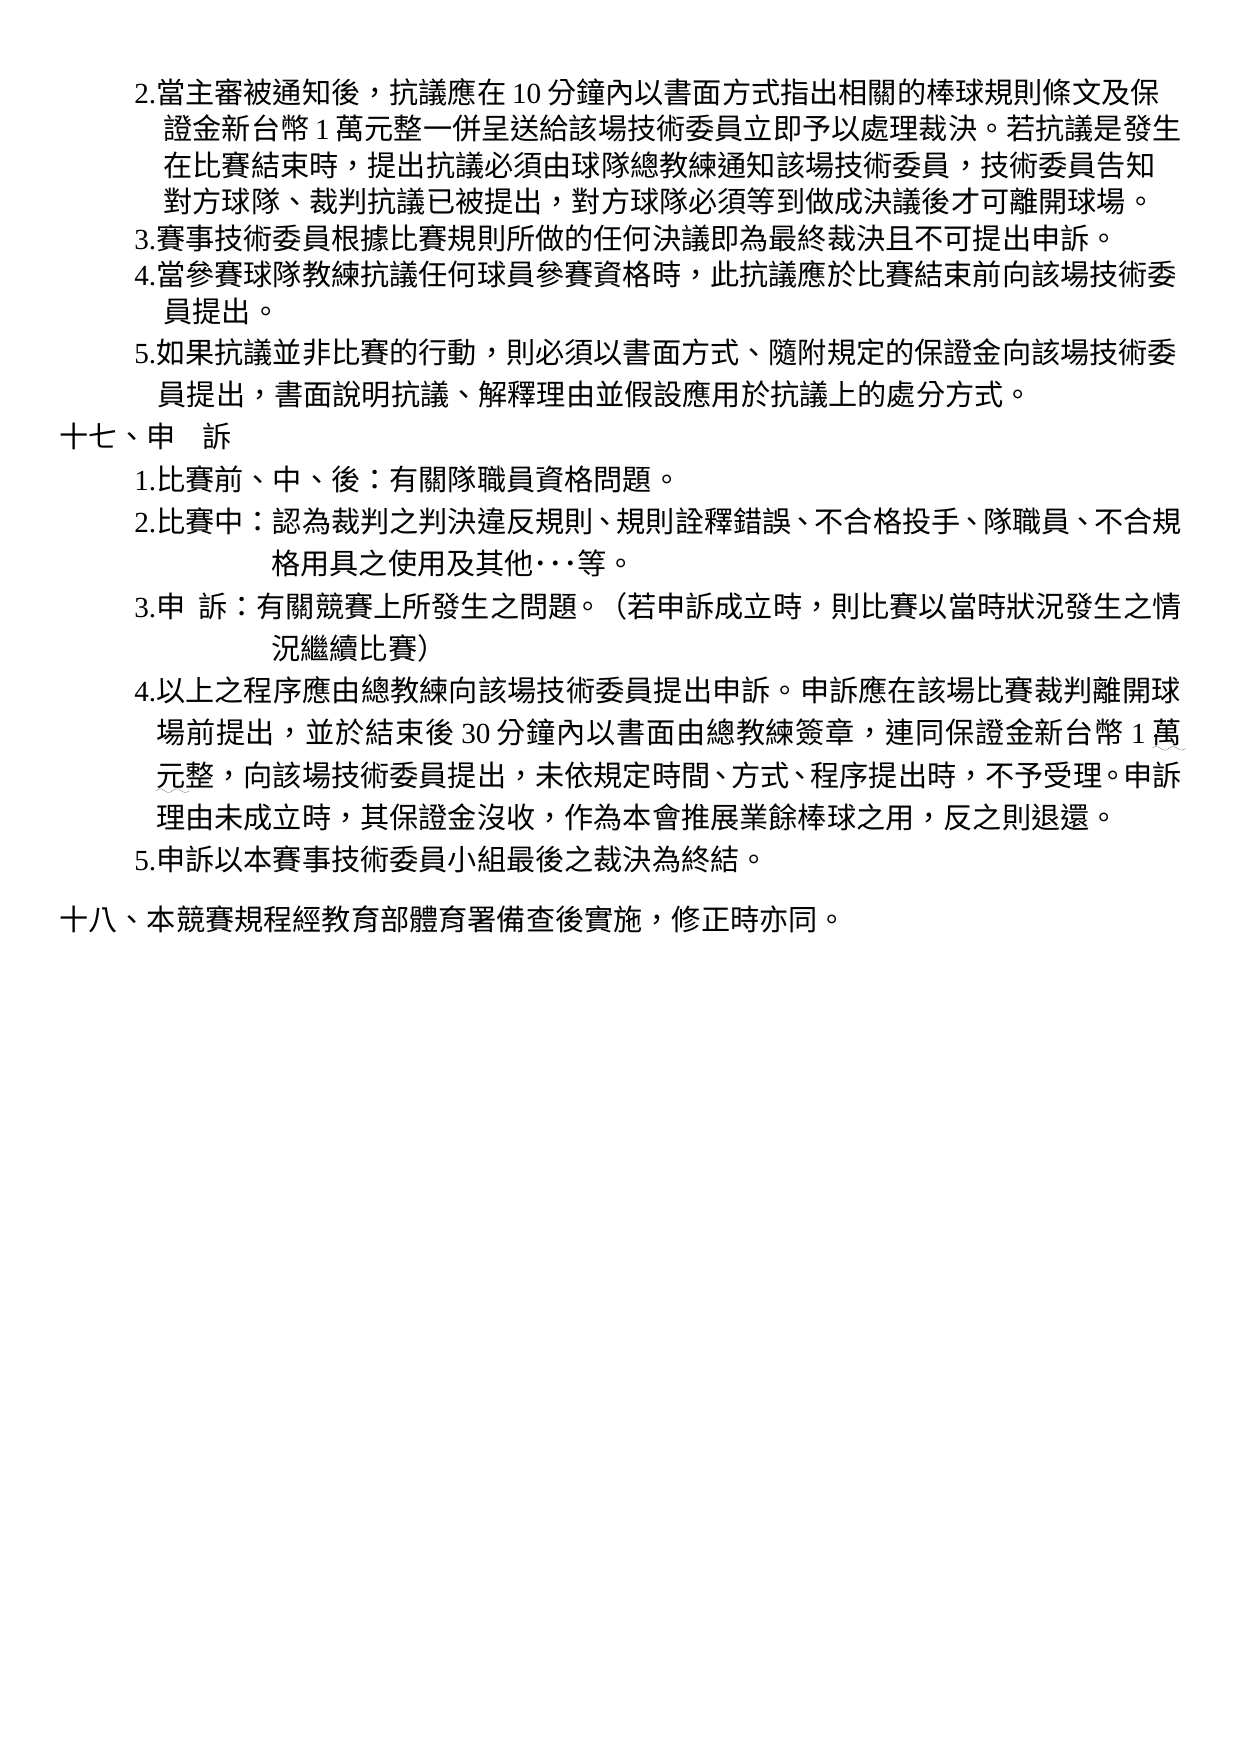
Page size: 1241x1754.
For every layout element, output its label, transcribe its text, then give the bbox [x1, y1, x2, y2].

text 2.當主審被通知後，抗議應在10分鐘內以書面方式指出相關的棒球規則條文及保證金新台幣1萬元整一併呈送給該場技術委員立即予以處理裁決。若抗議是發生在比賽結束時，提出抗議必須由球隊總教練通知該場技術委員，技術委員告知對方球隊、裁判抗議已被提出，對方球隊必須等到做成決議後才可離開球場。 [134, 74, 1181, 220]
text 3.申 訴：有關競賽上所發生之問題。（若申訴成立時，則比賽以當時狀況發生之情況繼續比賽） [134, 583, 1181, 668]
text 十七、申 訴 [59, 414, 1181, 456]
text 4.以上之程序應由總教練向該場技術委員提出申訴。申訴應在該場比賽裁判離開球場前提出，並於結束後30分鐘內以書面由總教練簽章，連同保證金新台幣1萬元整，向該場技術委員提出，未依規定時間、方式、程序提出時，不予受理。申訴理由未成立時，其保證金沒收，作為本會推展業餘棒球之用，反之則退還。 [134, 668, 1181, 837]
text 5.如果抗議並非比賽的行動，則必須以書面方式、隨附規定的保證金向該場技術委員提出，書面說明抗議、解釋理由並假設應用於抗議上的處分方式。 [134, 329, 1181, 414]
text 2.比賽中：認為裁判之判決違反規則、規則詮釋錯誤、不合格投手、隊職員、不合規格用具之使用及其他･･･等。 [134, 498, 1181, 583]
text 5.申訴以本賽事技術委員小組最後之裁決為終結。 [134, 837, 1181, 879]
text 十八、本競賽規程經教育部體育署備查後實施，修正時亦同。 [59, 879, 1181, 956]
text 1.比賽前、中、後：有關隊職員資格問題。 [134, 456, 1181, 498]
text 3.賽事技術委員根據比賽規則所做的任何決議即為最終裁決且不可提出申訴。 [134, 220, 1181, 256]
text 4.當參賽球隊教練抗議任何球員參賽資格時，此抗議應於比賽結束前向該場技術委員提出。 [134, 256, 1181, 329]
